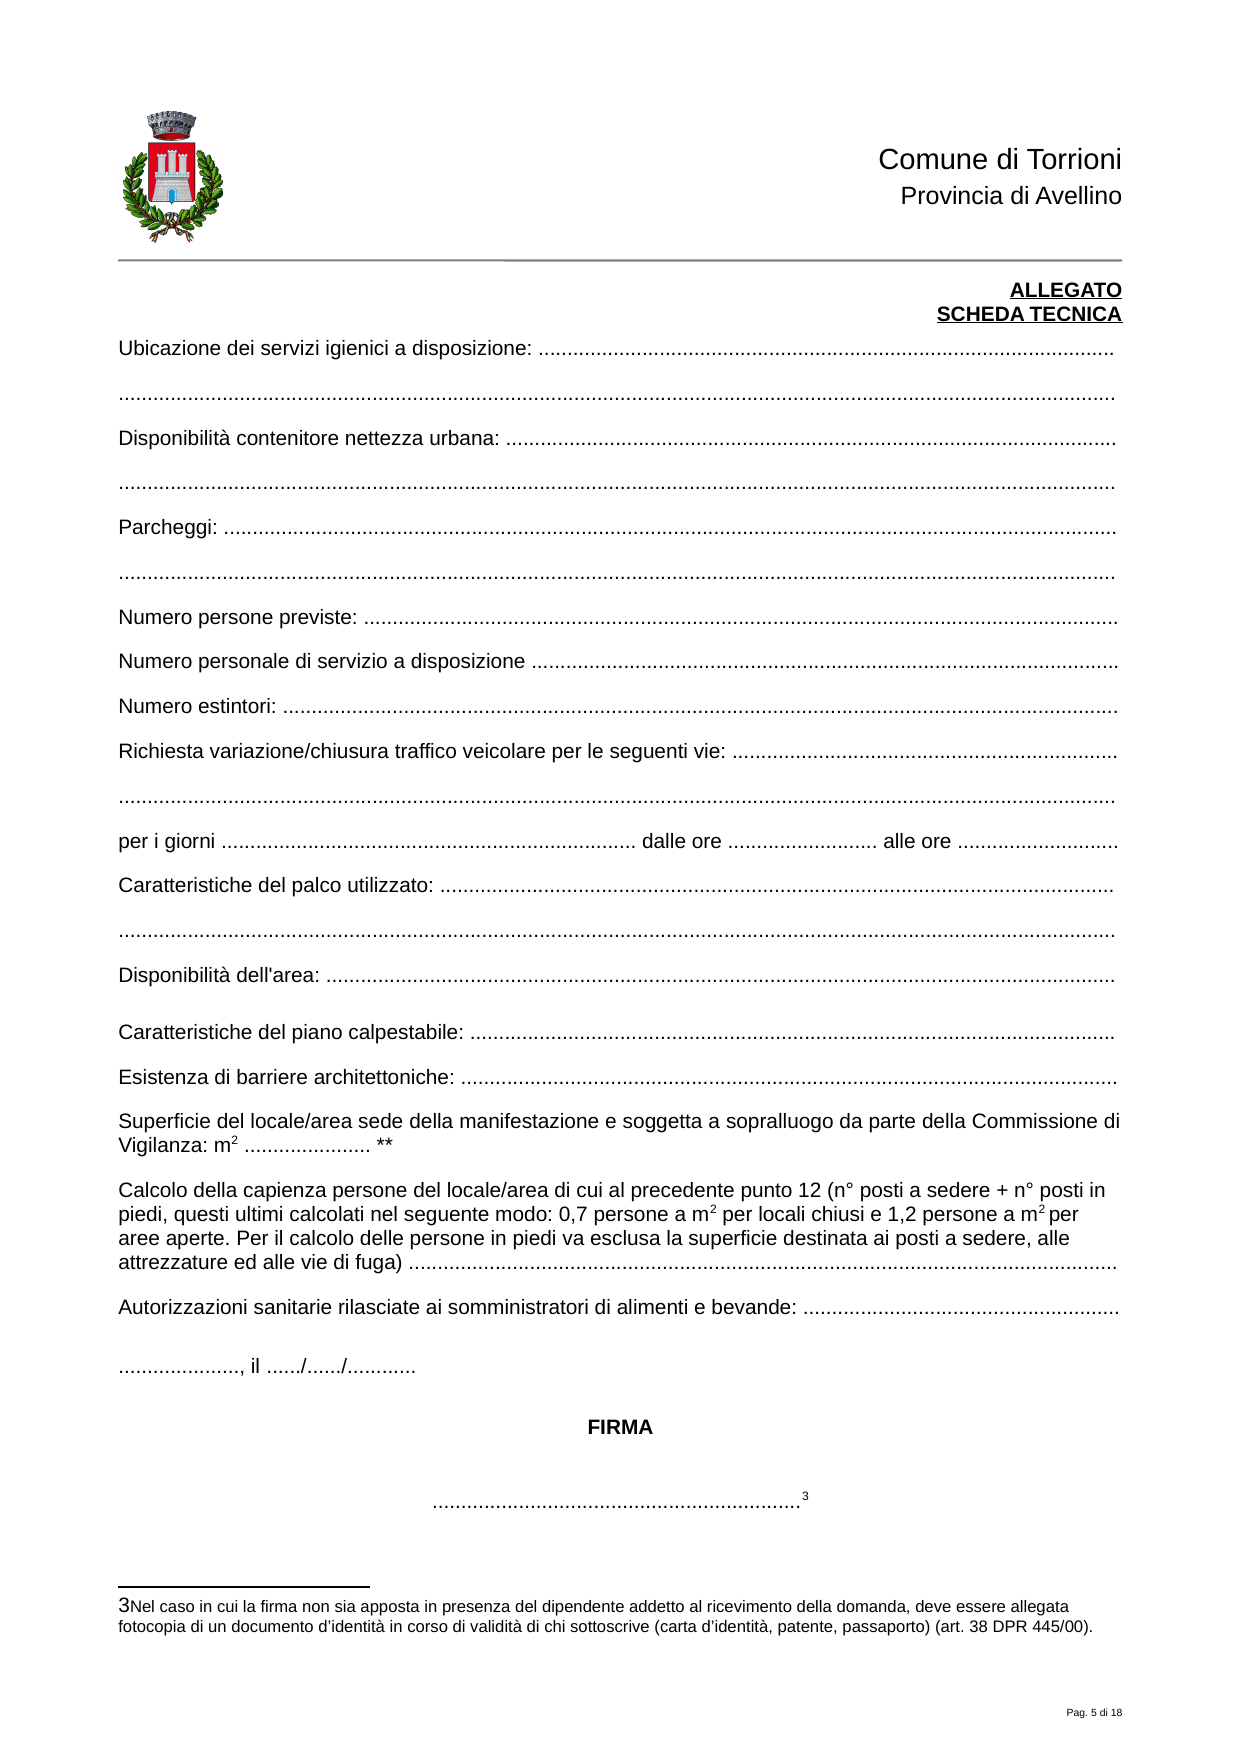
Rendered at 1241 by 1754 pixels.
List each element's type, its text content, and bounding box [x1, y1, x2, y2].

text ............................................................................................................................................................................. [118, 560, 1122, 584]
text Disponibilità dell'area: ......................................................................................................................................... [118, 963, 1122, 987]
text Caratteristiche del palco utilizzato: ..................................................................................................................... [118, 873, 1122, 897]
text Autorizzazioni sanitarie rilasciate ai somministratori di alimenti e bevande: ....................................................... [118, 1295, 1122, 1319]
text Provincia di Avellino [224, 181, 1122, 209]
text Ubicazione dei servizi igienici a disposizione: .................................................................................................... [118, 336, 1122, 360]
text ............................................................................................................................................................................. [118, 918, 1122, 942]
text SCHEDA TECNICA [118, 301, 1122, 325]
text Parcheggi: ........................................................................................................................................................... [118, 515, 1122, 539]
text Esistenza di barriere architettoniche: .................................................................................................................. [118, 1064, 1122, 1088]
text Superficie del locale/area sede della manifestazione e soggetta a sopralluogo da parte della Commissione di Vigilanza: m2 ...................... ** [118, 1109, 1122, 1157]
text ............................................................................................................................................................................. [118, 470, 1122, 494]
text Calcolo della capienza persone del locale/area di cui al precedente punto 12 (n° posti a sedere + n° posti in piedi, questi ultimi calcolati nel seguente modo: 0,7 persone a m2 per locali chiusi e 1,2 persone a m2 per aree aperte. Per il calcolo delle persone in piedi va esclusa la superficie destinata ai posti a sedere, alle attrezzature ed alle vie di fuga) ........................................................................................................................... [118, 1178, 1122, 1274]
text Disponibilità contenitore nettezza urbana: .......................................................................................................... [118, 425, 1122, 449]
text ............................................................................................................................................................................. [118, 381, 1122, 404]
text ALLEGATO [118, 277, 1122, 301]
text Nel caso in cui la firma non sia apposta in presenza del dipendente addetto al ricevimento della domanda, deve essere allegata fotocopia di un documento d’identità in corso di validità di chi sottoscrive (carta d’identità, patente, passaporto) (art. 38 DPR 445/00). [118, 1593, 1122, 1636]
text Caratteristiche del piano calpestabile: ................................................................................................................ [118, 1020, 1122, 1044]
text Richiesta variazione/chiusura traffico veicolare per le seguenti vie: ................................................................... [118, 739, 1122, 763]
text Numero personale di servizio a disposizione ...................................................................................................... [118, 649, 1122, 673]
text ................................................................ [118, 1489, 1122, 1513]
text Numero estintori: ................................................................................................................................................. [118, 694, 1122, 718]
text Numero persone previste: ................................................................................................................................... [118, 604, 1122, 628]
picture [122, 111, 224, 243]
text FIRMA [118, 1415, 1122, 1439]
text Comune di Torrioni [224, 142, 1122, 176]
text ............................................................................................................................................................................. [118, 784, 1122, 808]
text ....................., il ....../....../............ [118, 1353, 1122, 1377]
text per i giorni ........................................................................ dalle ore .......................... alle ore ............................ [118, 828, 1122, 852]
